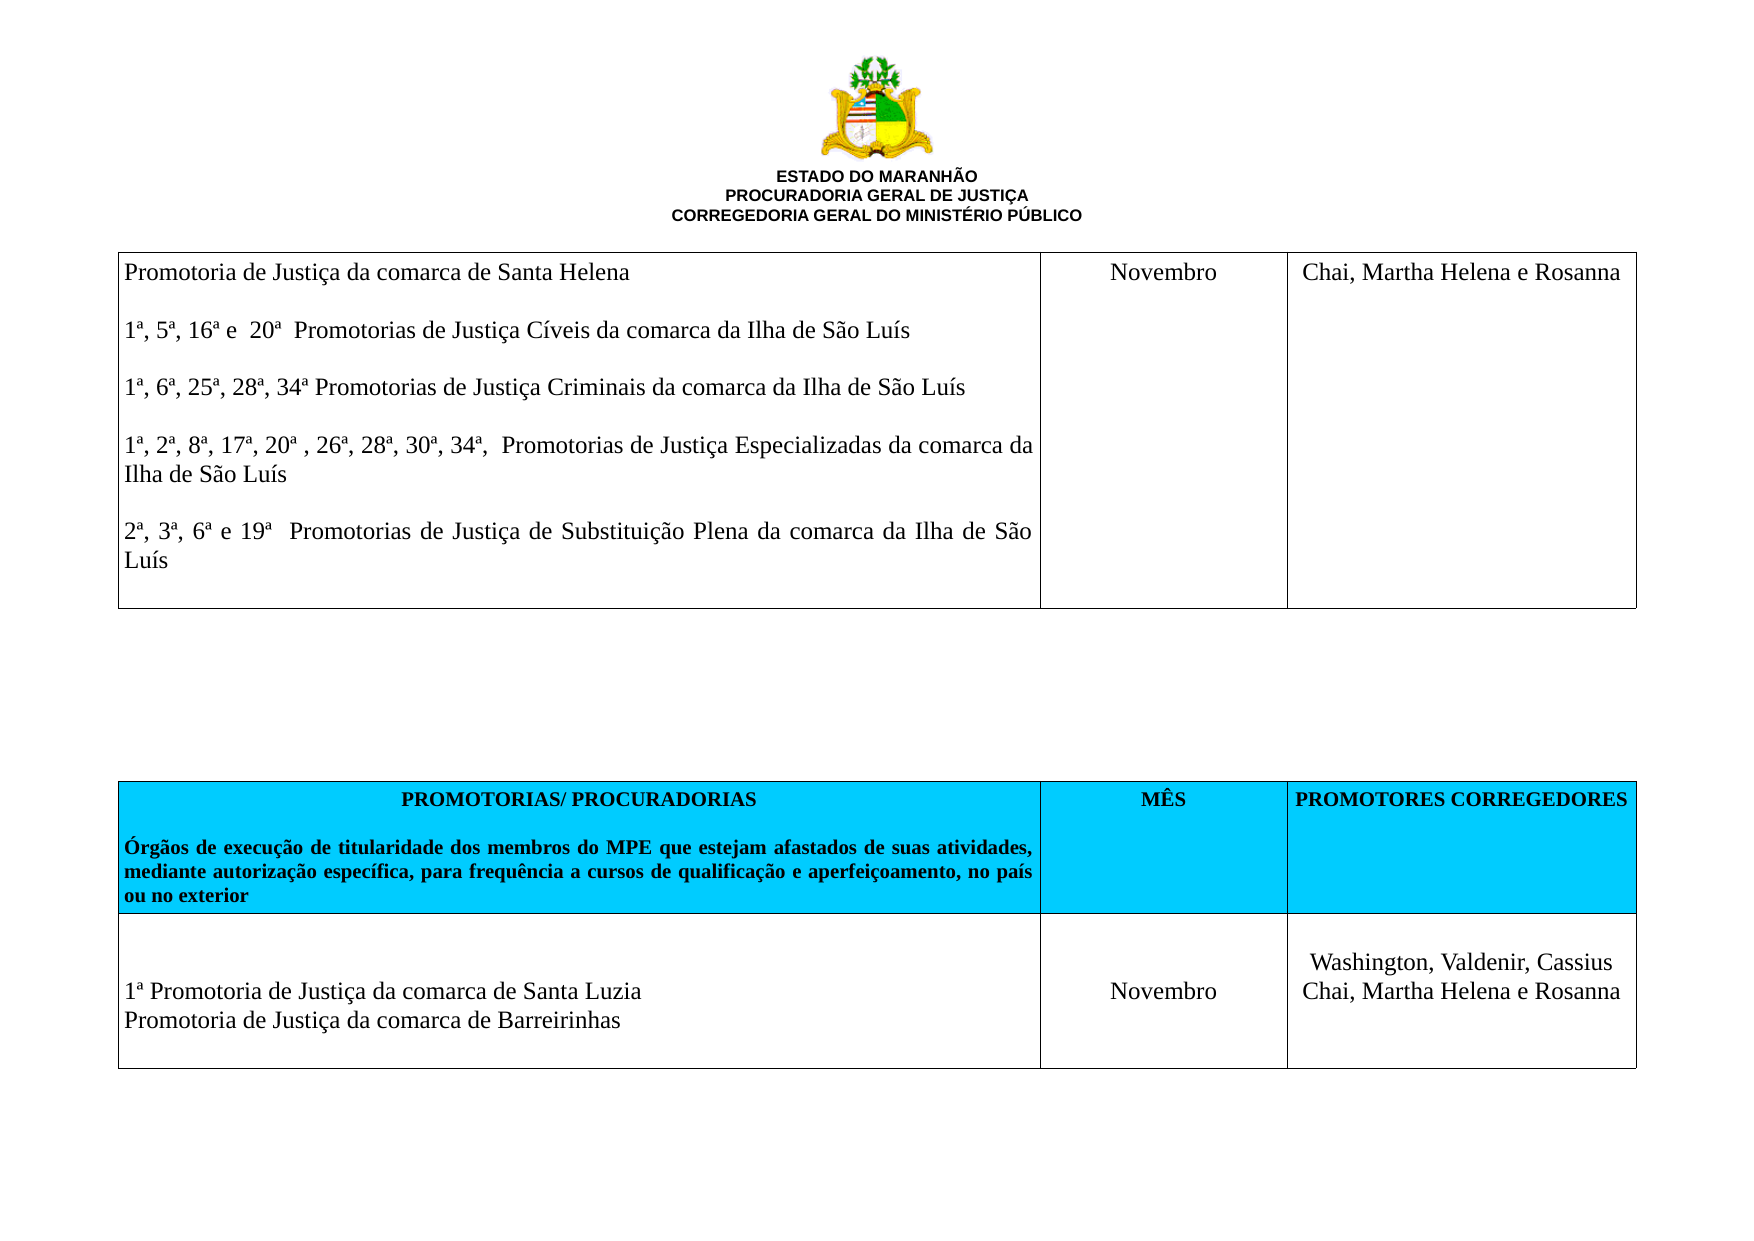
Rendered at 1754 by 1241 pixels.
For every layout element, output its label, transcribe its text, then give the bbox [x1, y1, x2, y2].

table_cell Chai, Martha Helena e Rosanna [1288, 253, 1636, 608]
table_cell Promotoria de Justiça da comarca de Santa Helena 1ª, 5ª, 16ª e 20ª Promotorias de Justiça Cíveis da comarca da Ilha de São Luís 1ª, 6ª, 25ª, 28ª, 34ª Promotorias de Justiça Criminais da comarca da Ilha de São Luís 1ª, 2ª, 8ª, 17ª, 20ª , 26ª, 28ª, 30ª, 34ª, Promotorias de Justiça Especializadas da comarca da Ilha de São Luís 2ª, 3ª, 6ª e 19ª Promotorias de Justiça de Substituição Plena da comarca da Ilha de São Luís [119, 253, 1040, 608]
table_cell Washington, Valdenir, Cassius Chai, Martha Helena e Rosanna [1288, 914, 1636, 1068]
table_cell Novembro [1041, 914, 1287, 1068]
table_cell 1ª Promotoria de Justiça da comarca de Santa Luzia Promotoria de Justiça da comarca de Barreirinhas [119, 914, 1040, 1068]
table_header PROMOTORIAS/ PROCURADORIAS Órgãos de execução de titularidade dos membros do MPE que estejam afastados de suas atividades, mediante autorização específica, para frequência a cursos de qualificação e aperfeiçoamento, no país ou no exterior [119, 782, 1040, 913]
table_header MÊS [1041, 782, 1287, 913]
table_header PROMOTORES CORREGEDORES [1288, 782, 1636, 913]
table_cell Novembro [1041, 253, 1287, 608]
